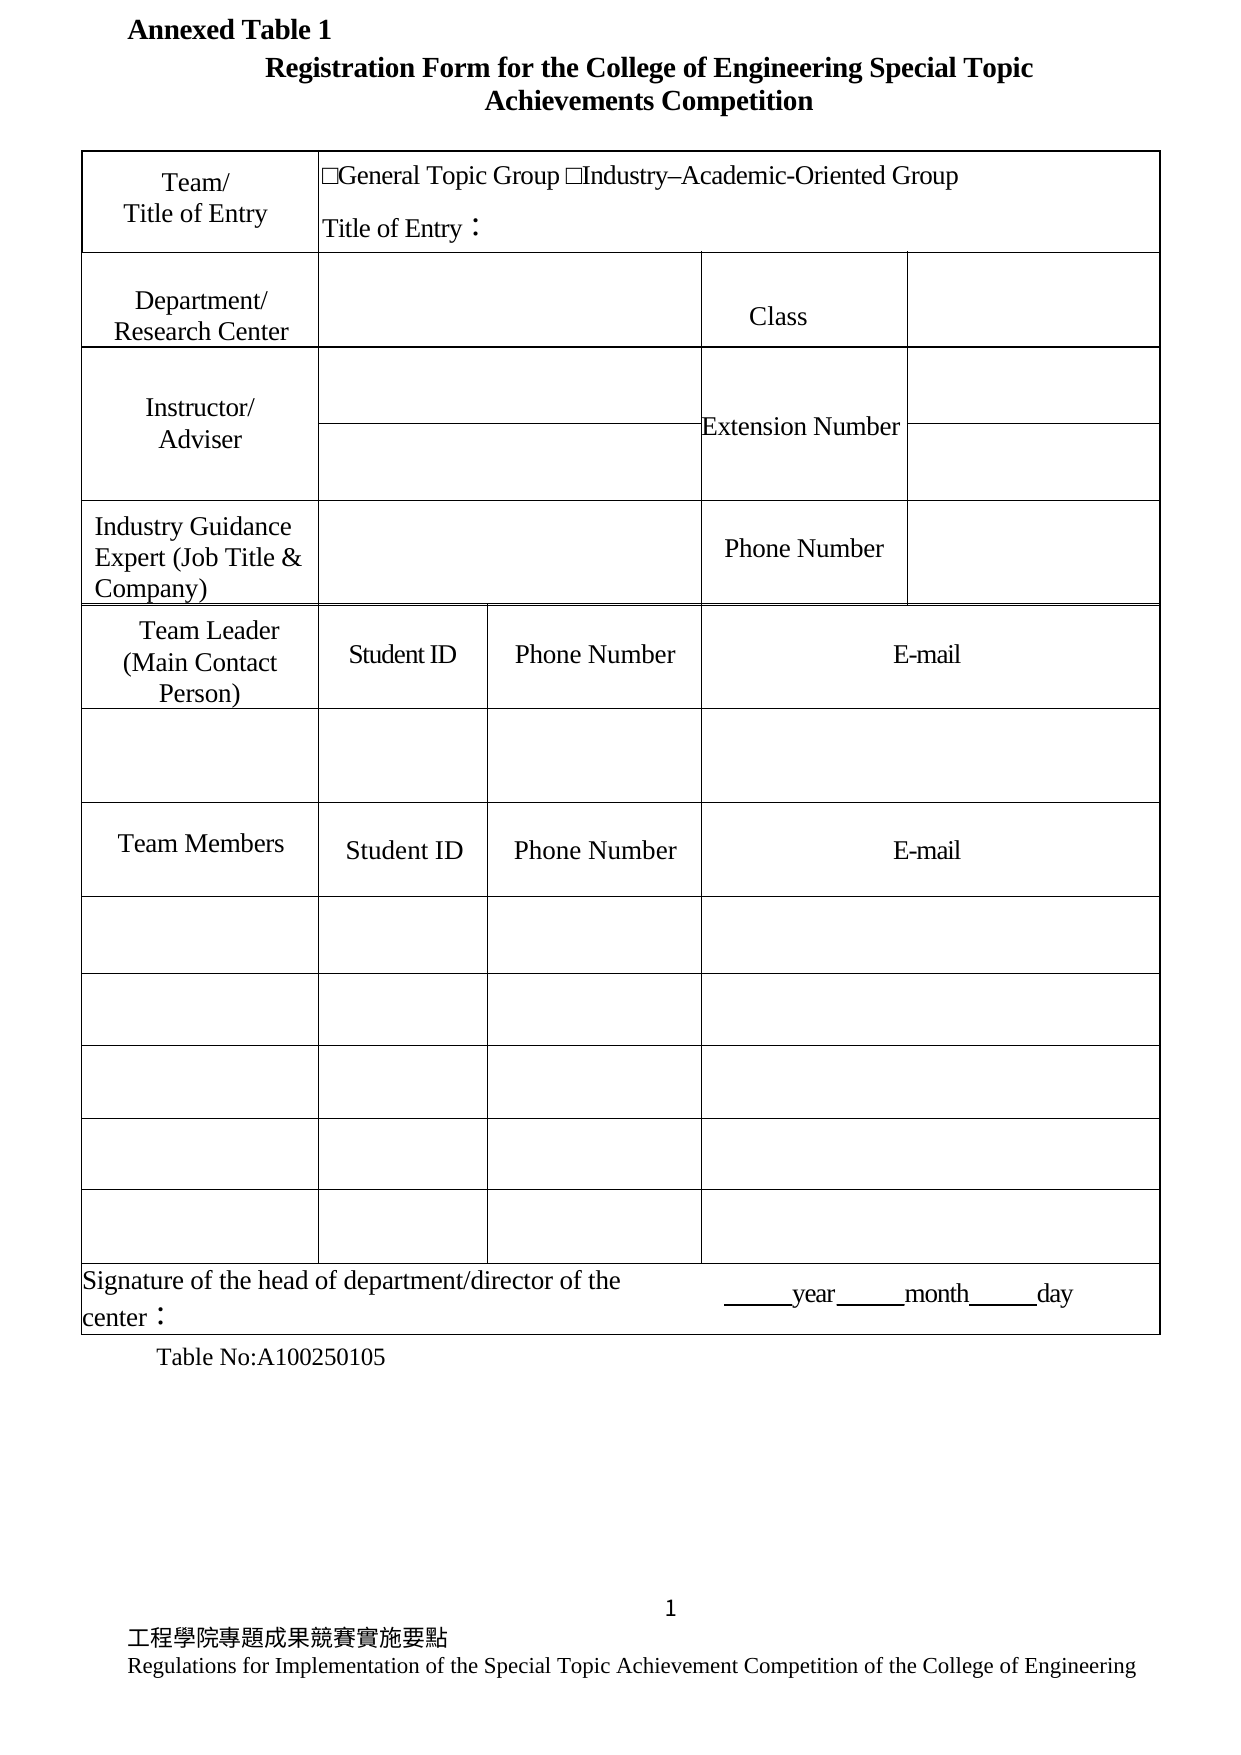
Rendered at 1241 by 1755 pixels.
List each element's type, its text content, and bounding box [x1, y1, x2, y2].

table_cell [319, 1190, 487, 1263]
table_cell [319, 501, 701, 603]
table_cell [488, 897, 701, 972]
table_cell Team Members [82, 803, 318, 896]
table_cell Department/ Research Center [82, 253, 318, 346]
table_cell [702, 1046, 1159, 1118]
table_cell [702, 897, 1159, 972]
table_cell [908, 501, 1159, 603]
table_cell [488, 974, 701, 1045]
table_cell [488, 709, 701, 802]
table_cell [319, 1119, 487, 1189]
table_cell [908, 253, 1159, 346]
table_cell [319, 348, 701, 423]
table_cell Industry Guidance Expert (Job Title & Company) [82, 501, 318, 603]
table_cell [319, 974, 487, 1045]
text Table No:A100250105 [156, 1342, 1216, 1371]
table_cell [702, 1190, 1159, 1263]
table_cell [82, 1046, 318, 1118]
table_cell [488, 1046, 701, 1118]
table_header □General Topic Group □Industry–Academic-Oriented Group Title of Entry： [319, 152, 1159, 251]
table_cell E-mail [702, 803, 1159, 896]
table_cell Student ID [319, 803, 487, 896]
table_cell [319, 709, 487, 802]
table_cell Instructor/ Adviser [82, 348, 318, 500]
table_cell Phone Number [488, 606, 701, 708]
table_cell [488, 1119, 701, 1189]
table_cell [82, 897, 318, 972]
table_cell Team Leader (Main Contact Person) [82, 606, 318, 708]
table_cell Student ID [319, 606, 487, 708]
table_cell [908, 348, 1159, 423]
table_cell Extension Number [702, 348, 907, 500]
table_cell [488, 1190, 701, 1263]
table_cell [702, 709, 1159, 802]
table_cell [82, 1190, 318, 1263]
table_cell E-mail [702, 606, 1159, 708]
table_cell Phone Number [488, 803, 701, 896]
table_cell [82, 709, 318, 802]
table_cell [319, 1046, 487, 1118]
table_cell [82, 974, 318, 1045]
table_cell Signature of the head of department/director of the center： [82, 1264, 701, 1334]
table_cell Class [702, 253, 907, 346]
table_cell Phone Number [702, 501, 907, 603]
table_cell [702, 1119, 1159, 1189]
table_cell [908, 424, 1159, 500]
table_cell [319, 424, 701, 500]
text Annexed Table 1 [127, 0, 1216, 50]
table_cell [82, 1119, 318, 1189]
table_header Team/ Title of Entry [83, 152, 318, 251]
text Registration Form for the College of Engineering Special Topic Achievements Competition [262, 50, 1036, 117]
table_cell [702, 974, 1159, 1045]
table_cell _____year _____month day [701, 1264, 1159, 1334]
table_cell [319, 253, 701, 346]
table_cell [319, 897, 487, 972]
